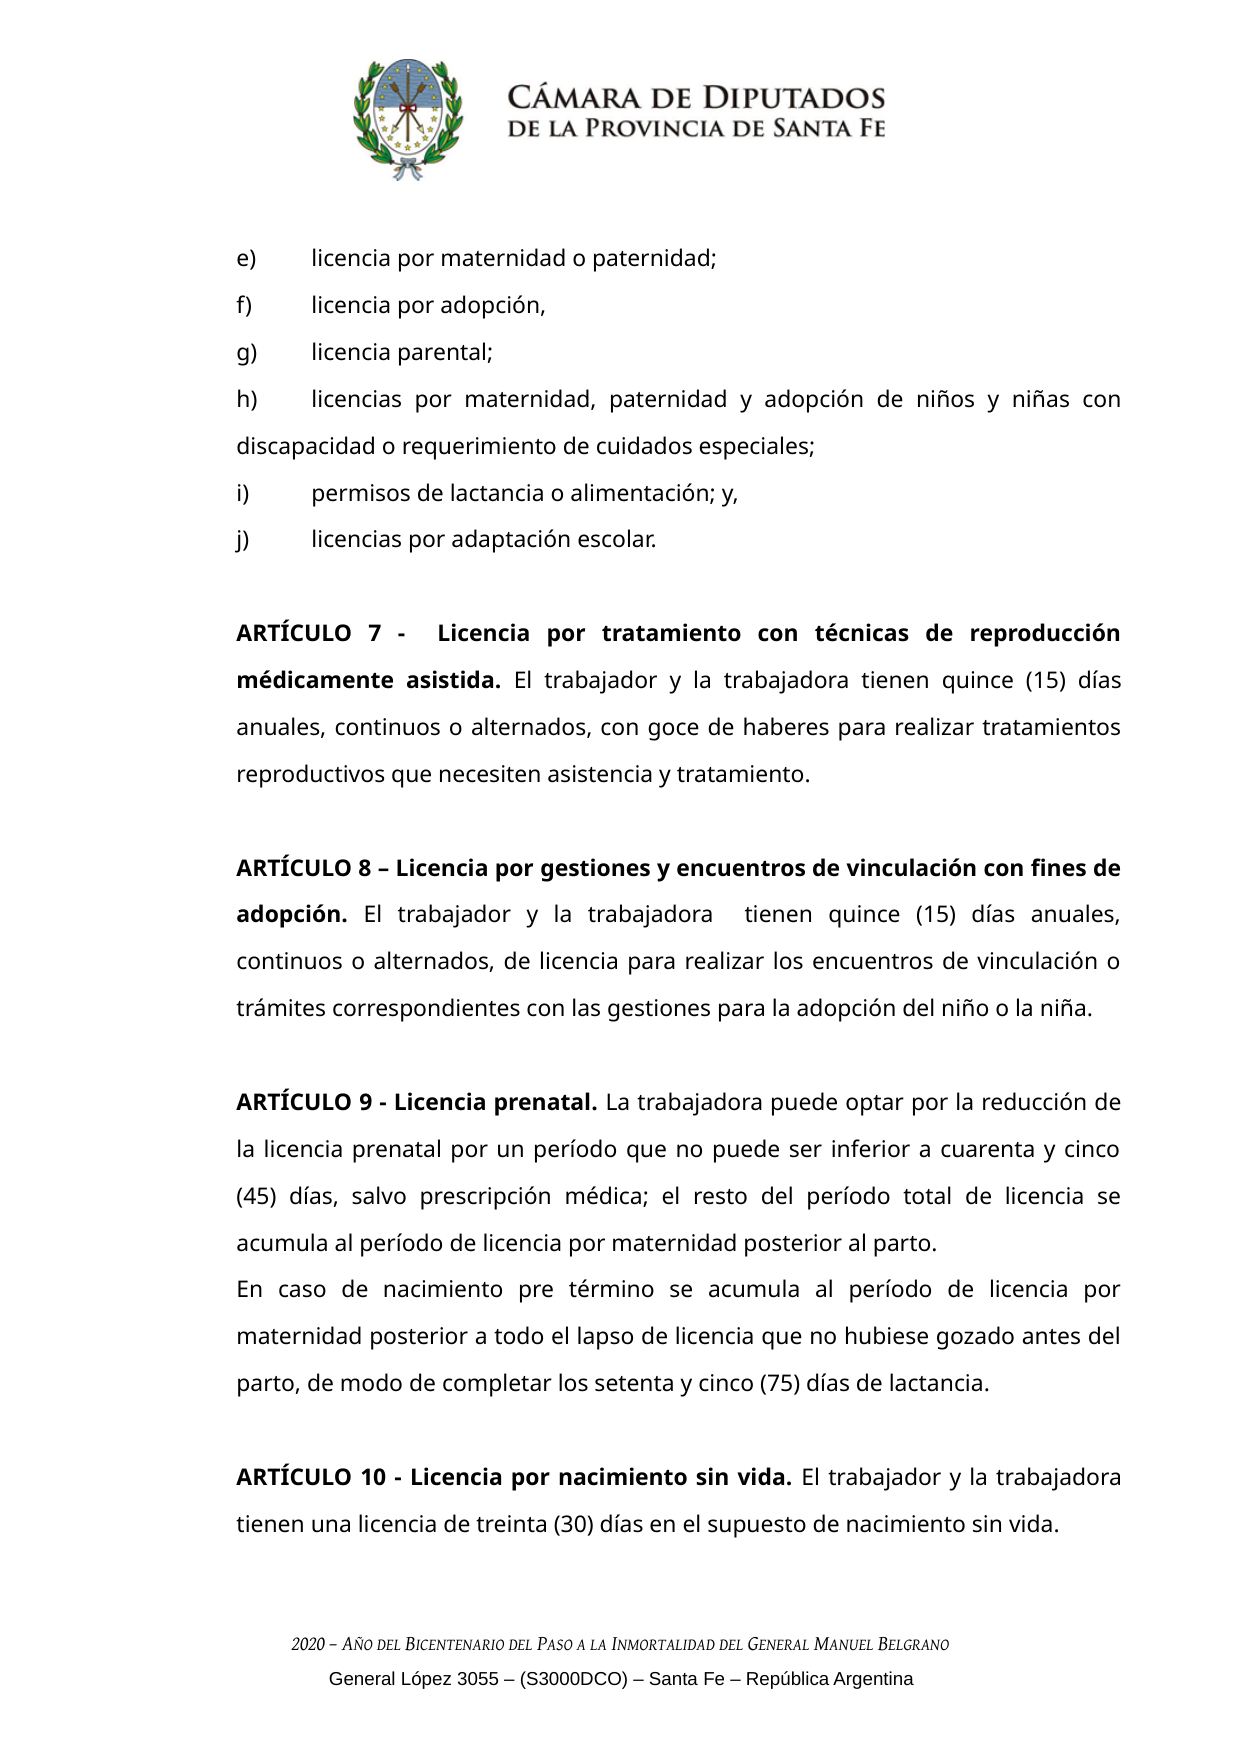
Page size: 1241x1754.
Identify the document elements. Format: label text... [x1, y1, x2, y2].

list licencia por adopción, [236, 289, 1122, 320]
text ARTÍCULO 7 - Licencia por tratamiento con técnicas de reproducción médicamente asistida. El trabajador y la trabajadora tienen quince (15) días anuales, continuos o alternados, con goce de haberes para realizar tratamientos reproductivos que necesiten asistencia y tratamiento. [236, 617, 1122, 789]
list licencia parental; [236, 336, 1122, 367]
list permisos de lactancia o alimentación; y, [236, 477, 1122, 508]
list licencia por maternidad o paternidad; [236, 242, 1122, 273]
text ARTÍCULO 9 - Licencia prenatal. La trabajadora puede optar por la reducción de la licencia prenatal por un período que no puede ser inferior a cuarenta y cinco (45) días, salvo prescripción médica; el resto del período total de licencia se acumula al período de licencia por maternidad posterior al parto. [236, 1086, 1122, 1258]
list licencias por adaptación escolar. [236, 523, 1122, 555]
text ARTÍCULO 10 - Licencia por nacimiento sin vida. El trabajador y la trabajadora tienen una licencia de treinta (30) días en el supuesto de nacimiento sin vida. [236, 1461, 1122, 1539]
text ARTÍCULO 8 – Licencia por gestiones y encuentros de vinculación con fines de adopción. El trabajador y la trabajadora tienen quince (15) días anuales, continuos o alternados, de licencia para realizar los encuentros de vinculación o trámites correspondientes con las gestiones para la adopción del niño o la niña. [236, 852, 1122, 1023]
list licencias por maternidad, paternidad y adopción de niños y niñas con discapacidad o requerimiento de cuidados especiales; [236, 383, 1122, 461]
text En caso de nacimiento pre término se acumula al período de licencia por maternidad posterior a todo el lapso de licencia que no hubiese gozado antes del parto, de modo de completar los setenta y cinco (75) días de lactancia. [236, 1273, 1122, 1398]
